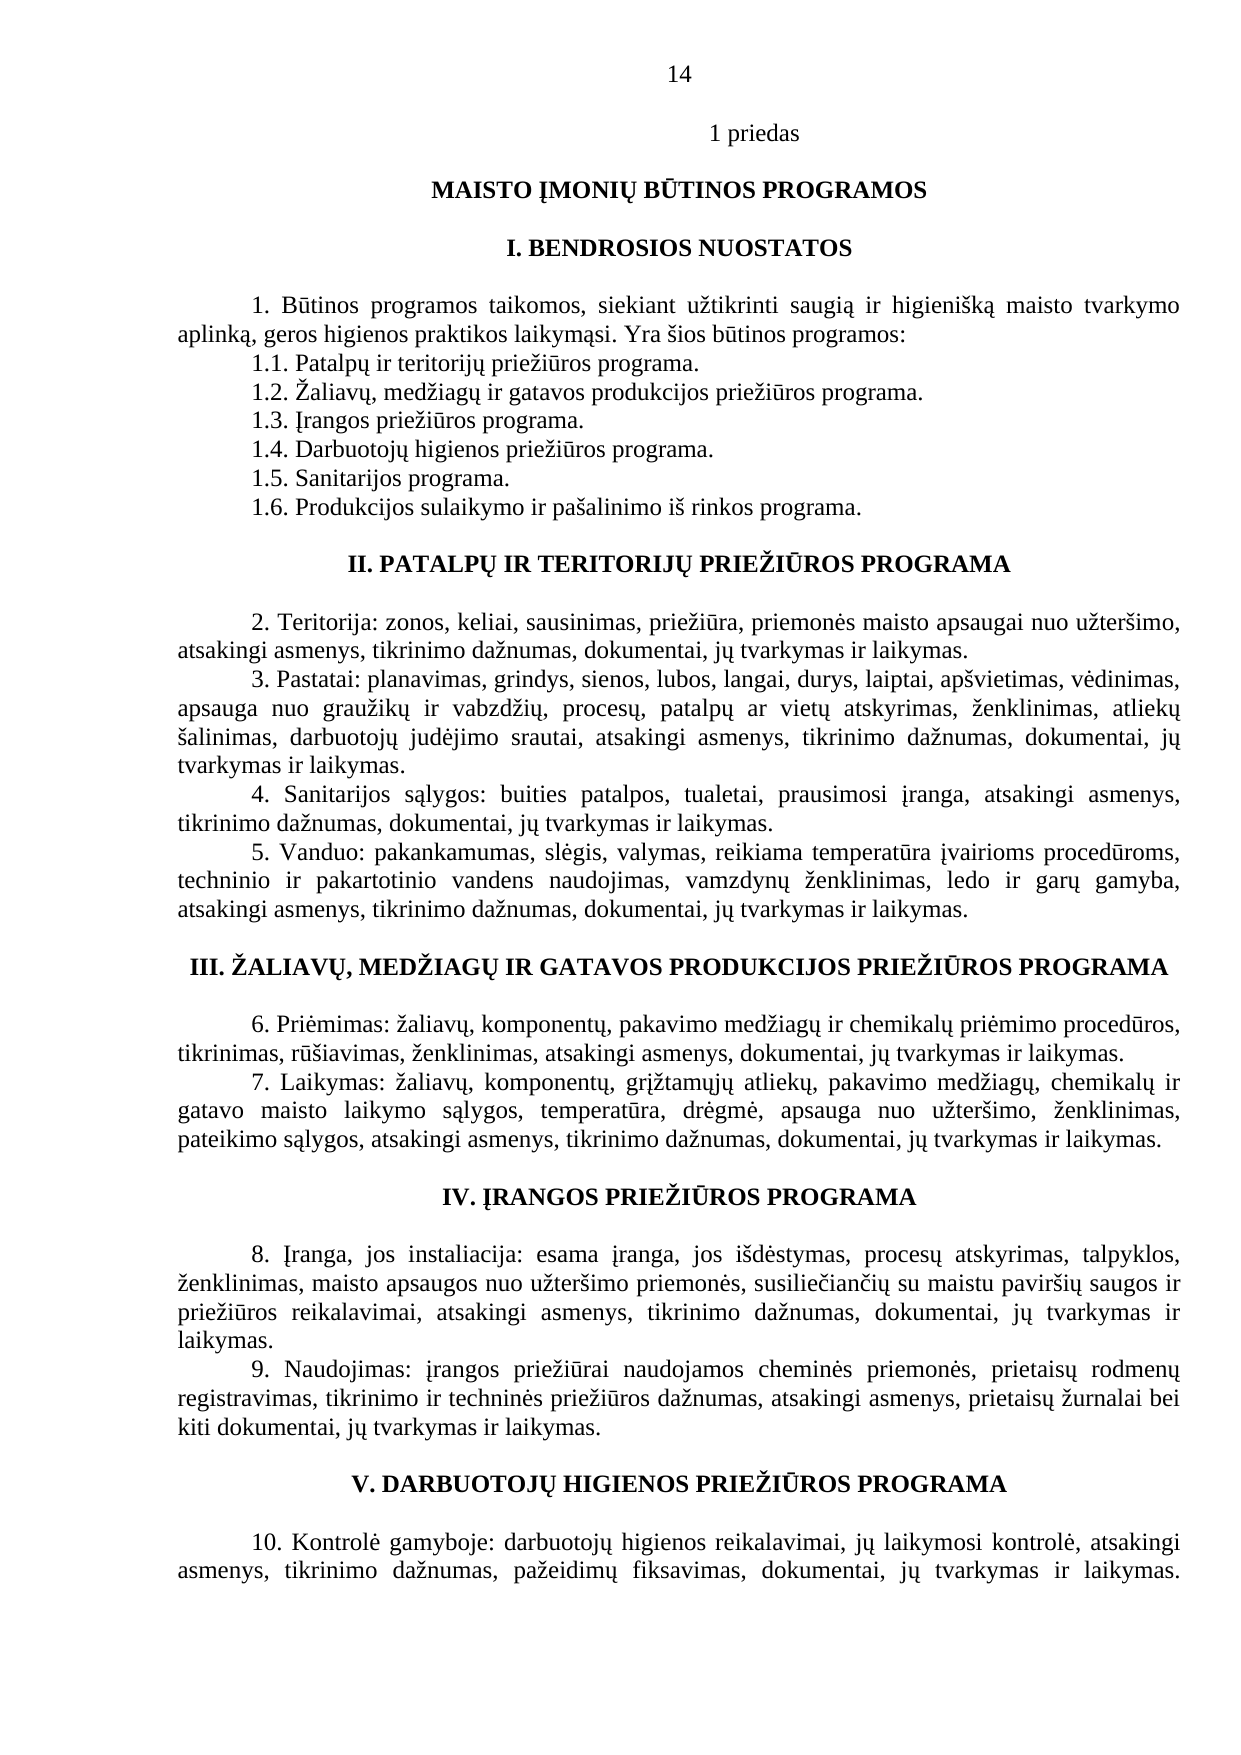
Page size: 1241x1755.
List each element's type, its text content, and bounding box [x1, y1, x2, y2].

text 9. Naudojimas: įrangos priežiūrai naudojamos cheminės priemonės, prietaisų rodmenų registravimas, tikrinimo ir techninės priežiūros dažnumas, atsakingi asmenys, prietaisų žurnalai bei kiti dokumentai, jų tvarkymas ir laikymas. [177, 1354, 1181, 1441]
text 1 priedas [177, 118, 1181, 147]
text 1.3. Įrangos priežiūros programa. [177, 406, 1181, 434]
text I. Bendrosios nuostatos [177, 233, 1181, 262]
text 10. Kontrolė gamyboje: darbuotojų higienos reikalavimai, jų laikymosi kontrolė, atsakingi asmenys, tikrinimo dažnumas, pažeidimų fiksavimas, dokumentai, jų tvarkymas ir laikymas. [177, 1527, 1181, 1584]
text 7. Laikymas: žaliavų, komponentų, grįžtamųjų atliekų, pakavimo medžiagų, chemikalų ir gatavo maisto laikymo sąlygos, temperatūra, drėgmė, apsauga nuo užteršimo, ženklinimas, pateikimo sąlygos, atsakingi asmenys, tikrinimo dažnumas, dokumentai, jų tvarkymas ir laikymas. [177, 1067, 1181, 1153]
text II. Patalpų ir teritorijų priežiūros programa [177, 549, 1181, 578]
text 2. Teritorija: zonos, keliai, sausinimas, priežiūra, priemonės maisto apsaugai nuo užteršimo, atsakingi asmenys, tikrinimo dažnumas, dokumentai, jų tvarkymas ir laikymas. [177, 607, 1181, 664]
text MAISTO ĮMONIŲ BŪTINOS PROGRAMOS [177, 176, 1181, 204]
text 1. Būtinos programos taikomos, siekiant užtikrinti saugią ir higienišką maisto tvarkymo aplinką, geros higienos praktikos laikymąsi. Yra šios būtinos programos: [177, 291, 1181, 348]
text IV. Įrangos priežiūros programa [177, 1182, 1181, 1211]
text 8. Įranga, jos instaliacija: esama įranga, jos išdėstymas, procesų atskyrimas, talpyklos, ženklinimas, maisto apsaugos nuo užteršimo priemonės, susiliečiančių su maistu paviršių saugos ir priežiūros reikalavimai, atsakingi asmenys, tikrinimo dažnumas, dokumentai, jų tvarkymas ir laikymas. [177, 1239, 1181, 1354]
text 1.2. Žaliavų, medžiagų ir gatavos produkcijos priežiūros programa. [177, 377, 1181, 406]
text III. Žaliavų, medžiagų ir gatavos produkcijos priežiūros programa [177, 952, 1181, 981]
text 1.1. Patalpų ir teritorijų priežiūros programa. [177, 348, 1181, 377]
text 1.5. Sanitarijos programa. [177, 463, 1181, 492]
text 6. Priėmimas: žaliavų, komponentų, pakavimo medžiagų ir chemikalų priėmimo procedūros, tikrinimas, rūšiavimas, ženklinimas, atsakingi asmenys, dokumentai, jų tvarkymas ir laikymas. [177, 1009, 1181, 1067]
text 1.6. Produkcijos sulaikymo ir pašalinimo iš rinkos programa. [177, 492, 1181, 521]
text 1.4. Darbuotojų higienos priežiūros programa. [177, 434, 1181, 463]
text V. Darbuotojų higienos priežiūros programa [177, 1469, 1181, 1498]
text 4. Sanitarijos sąlygos: buities patalpos, tualetai, prausimosi įranga, atsakingi asmenys, tikrinimo dažnumas, dokumentai, jų tvarkymas ir laikymas. [177, 779, 1181, 837]
text 5. Vanduo: pakankamumas, slėgis, valymas, reikiama temperatūra įvairioms procedūroms, techninio ir pakartotinio vandens naudojimas, vamzdynų ženklinimas, ledo ir garų gamyba, atsakingi asmenys, tikrinimo dažnumas, dokumentai, jų tvarkymas ir laikymas. [177, 837, 1181, 923]
text 3. Pastatai: planavimas, grindys, sienos, lubos, langai, durys, laiptai, apšvietimas, vėdinimas, apsauga nuo graužikų ir vabzdžių, procesų, patalpų ar vietų atskyrimas, ženklinimas, atliekų šalinimas, darbuotojų judėjimo srautai, atsakingi asmenys, tikrinimo dažnumas, dokumentai, jų tvarkymas ir laikymas. [177, 664, 1181, 779]
